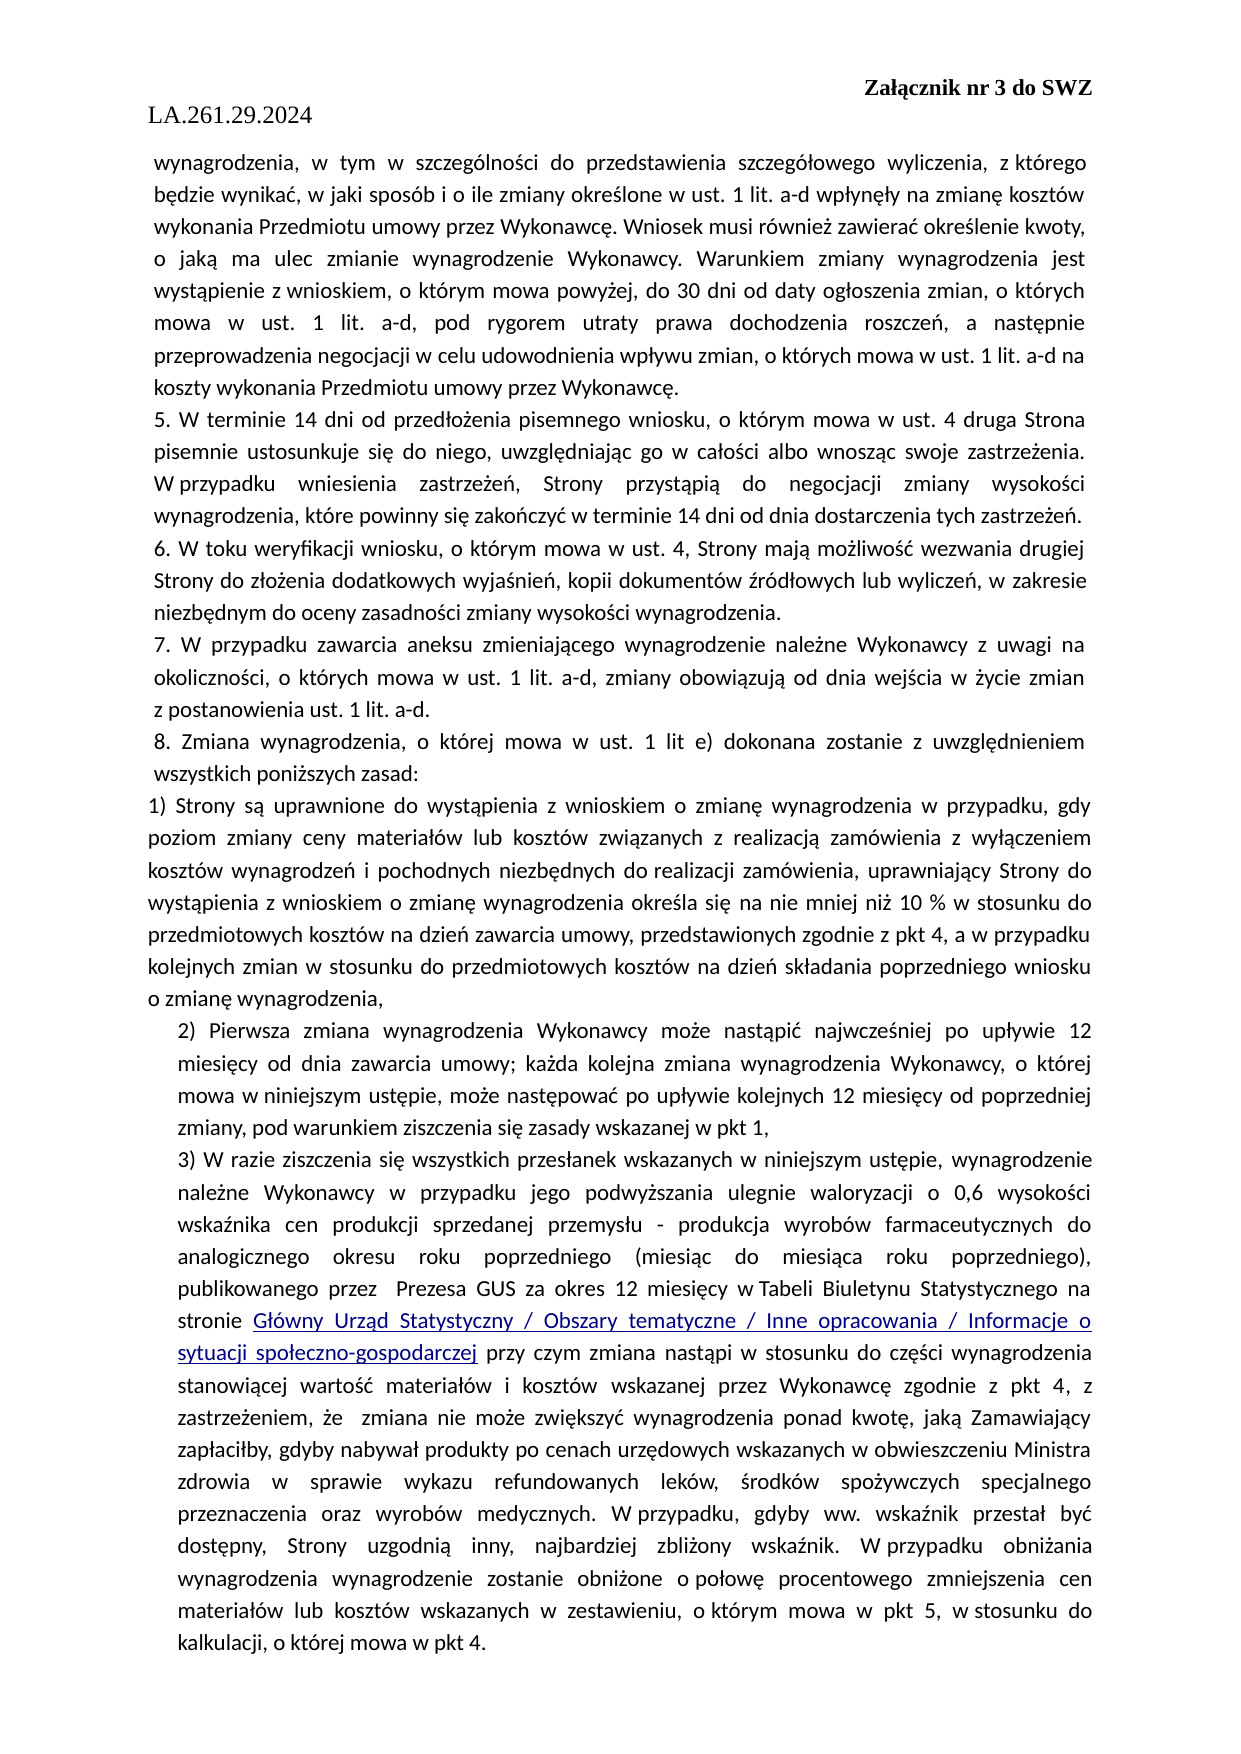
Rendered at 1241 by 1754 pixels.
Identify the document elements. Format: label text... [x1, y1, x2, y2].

text 7. W przypadku zawarcia aneksu zmieniającego wynagrodzenie należne Wykonawcy z uwagi na okoliczności, o których mowa w ust. 1 lit. a-d, zmiany obowiązują od dnia wejścia w życie zmian z postanowienia ust. 1 lit. a-d. [153, 630, 1087, 723]
text wynagrodzenia, w tym w szczególności do przedstawienia szczegółowego wyliczenia, z którego będzie wynikać, w jaki sposób i o ile zmiany określone w ust. 1 lit. a-d wpłynęły na zmianę kosztów wykonania Przedmiotu umowy przez Wykonawcę. Wniosek musi również zawierać określenie kwoty, o jaką ma ulec zmianie wynagrodzenie Wykonawcy. Warunkiem zmiany wynagrodzenia jest wystąpienie z wnioskiem, o którym mowa powyżej, do 30 dni od daty ogłoszenia zmian, o których mowa w ust. 1 lit. a-d, pod rygorem utraty prawa dochodzenia roszczeń, a następnie przeprowadzenia negocjacji w celu udowodnienia wpływu zmian, o których mowa w ust. 1 lit. a-d na koszty wykonania Przedmiotu umowy przez Wykonawcę. [153, 148, 1087, 401]
text 1) Strony są uprawnione do wystąpienia z wnioskiem o zmianę wynagrodzenia w przypadku, gdy poziom zmiany ceny materiałów lub kosztów związanych z realizacją zamówienia z wyłączeniem kosztów wynagrodzeń i pochodnych niezbędnych do realizacji zamówienia, uprawniający Strony do wystąpienia z wnioskiem o zmianę wynagrodzenia określa się na nie mniej niż 10 % w stosunku do przedmiotowych kosztów na dzień zawarcia umowy, przedstawionych zgodnie z pkt 4, a w przypadku kolejnych zmian w stosunku do przedmiotowych kosztów na dzień składania poprzedniego wniosku o zmianę wynagrodzenia, [148, 791, 1093, 1012]
text 8. Zmiana wynagrodzenia, o której mowa w ust. 1 lit e) dokonana zostanie z uwzględnieniem wszystkich poniższych zasad: [153, 727, 1087, 787]
text 6. W toku weryfikacji wniosku, o którym mowa w ust. 4, Strony mają możliwość wezwania drugiej Strony do złożenia dodatkowych wyjaśnień, kopii dokumentów źródłowych lub wyliczeń, w zakresie niezbędnym do oceny zasadności zmiany wysokości wynagrodzenia. [153, 534, 1087, 626]
text 5. W terminie 14 dni od przedłożenia pisemnego wniosku, o którym mowa w ust. 4 druga Strona pisemnie ustosunkuje się do niego, uwzględniając go w całości albo wnosząc swoje zastrzeżenia. W przypadku wniesienia zastrzeżeń, Strony przystąpią do negocjacji zmiany wysokości wynagrodzenia, które powinny się zakończyć w terminie 14 dni od dnia dostarczenia tych zastrzeżeń. [153, 405, 1087, 530]
text 3) W razie ziszczenia się wszystkich przesłanek wskazanych w niniejszym ustępie, wynagrodzenie należne Wykonawcy w przypadku jego podwyższania ulegnie waloryzacji o 0,6 wysokości wskaźnika cen produkcji sprzedanej przemysłu - produkcja wyrobów farmaceutycznych do analogicznego okresu roku poprzedniego (miesiąc do miesiąca roku poprzedniego), publikowanego przez Prezesa GUS za okres 12 miesięcy w Tabeli Biuletynu Statystycznego na stronie Główny Urząd Statystyczny / Obszary tematyczne / Inne opracowania / Informacje o sytuacji społeczno-gospodarczej przy czym zmiana nastąpi w stosunku do części wynagrodzenia stanowiącej wartość materiałów i kosztów wskazanej przez Wykonawcę zgodnie z pkt 4, z zastrzeżeniem, że zmiana nie może zwiększyć wynagrodzenia ponad kwotę, jaką Zamawiający zapłaciłby, gdyby nabywał produkty po cenach urzędowych wskazanych w obwieszczeniu Ministra zdrowia w sprawie wykazu refundowanych leków, środków spożywczych specjalnego przeznaczenia oraz wyrobów medycznych. W przypadku, gdyby ww. wskaźnik przestał być dostępny, Strony uzgodnią inny, najbardziej zbliżony wskaźnik. W przypadku obniżania wynagrodzenia wynagrodzenie zostanie obniżone o połowę procentowego zmniejszenia cen materiałów lub kosztów wskazanych w zestawieniu, o którym mowa w pkt 5, w stosunku do kalkulacji, o której mowa w pkt 4. [177, 1145, 1093, 1656]
text 2) Pierwsza zmiana wynagrodzenia Wykonawcy może nastąpić najwcześniej po upływie 12 miesięcy od dnia zawarcia umowy; każda kolejna zmiana wynagrodzenia Wykonawcy, o której mowa w niniejszym ustępie, może następować po upływie kolejnych 12 miesięcy od poprzedniej zmiany, pod warunkiem ziszczenia się zasady wskazanej w pkt 1, [177, 1017, 1093, 1141]
